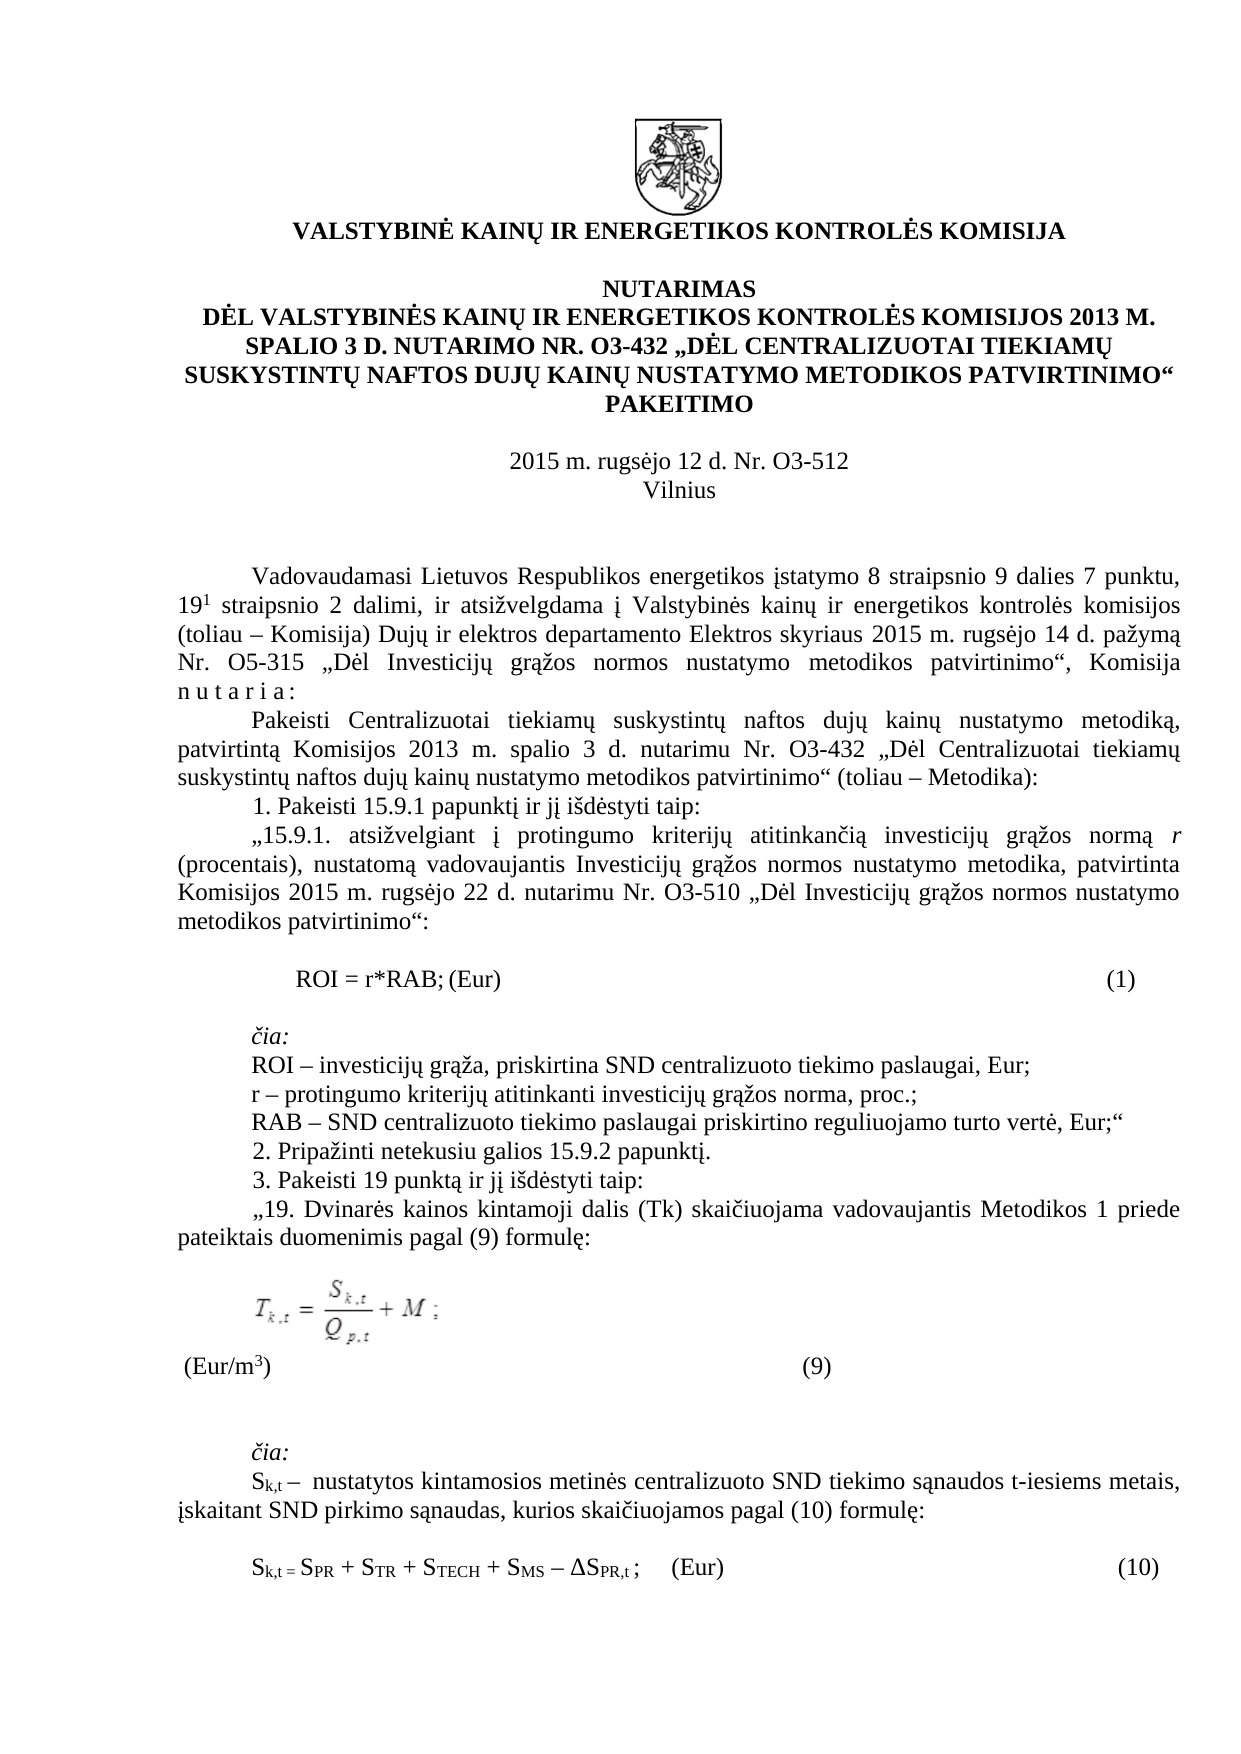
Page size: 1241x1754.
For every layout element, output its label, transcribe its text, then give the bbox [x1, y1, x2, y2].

text VALSTYBINĖ KAINŲ IR ENERGETIKOS KONTROLĖS KOMISIJA [177, 216, 1181, 245]
text 1. Pakeisti 15.9.1 papunktį ir jį išdėstyti taip: [177, 791, 1181, 820]
text čia: [177, 1437, 1181, 1466]
text (Eur/m3) (9) [177, 1351, 1181, 1380]
text RAB – SND centralizuoto tiekimo paslaugai priskirtino reguliuojamo turto vertė, Eur;“ [177, 1107, 1181, 1136]
text čia: [177, 1021, 1181, 1050]
text Pakeisti Centralizuotai tiekiamų suskystintų naftos dujų kainų nustatymo metodiką, patvirtintą Komisijos 2013 m. spalio 3 d. nutarimu Nr. O3-432 „Dėl Centralizuotai tiekiamų suskystintų naftos dujų kainų nustatymo metodikos patvirtinimo“ (toliau – Metodika): [177, 705, 1181, 791]
text Vadovaudamasi Lietuvos Respublikos energetikos įstatymo 8 straipsnio 9 dalies 7 punktu, 191 straipsnio 2 dalimi, ir atsižvelgdama į Valstybinės kainų ir energetikos kontrolės komisijos (toliau – Komisija) Dujų ir elektros departamento Elektros skyriaus 2015 m. rugsėjo 14 d. pažymą Nr. O5-315 „Dėl Investicijų grąžos normos nustatymo metodikos patvirtinimo“, Komisija nutaria: [177, 561, 1181, 705]
text r – protingumo kriterijų atitinkanti investicijų grąžos norma, proc.; [177, 1079, 1181, 1107]
text 2015 m. rugsėjo 12 d. Nr. O3-512 [177, 446, 1181, 475]
text ROI = r*RAB; (Eur) (1) [177, 964, 1181, 992]
text „19. Dvinarės kainos kintamoji dalis (Tk) skaičiuojama vadovaujantis Metodikos 1 priede pateiktais duomenimis pagal (9) formulę: [177, 1194, 1181, 1251]
text 2. Pripažinti netekusiu galios 15.9.2 papunktį. [177, 1136, 1181, 1165]
text 3. Pakeisti 19 punktą ir jį išdėstyti taip: [177, 1165, 1181, 1194]
text „15.9.1. atsižvelgiant į protingumo kriterijų atitinkančią investicijų grąžos normą r (procentais), nustatomą vadovaujantis Investicijų grąžos normos nustatymo metodika, patvirtinta Komisijos 2015 m. rugsėjo 22 d. nutarimu Nr. O3-510 „Dėl Investicijų grąžos normos nustatymo metodikos patvirtinimo“: [177, 820, 1181, 935]
text Sk,t – nustatytos kintamosios metinės centralizuoto SND tiekimo sąnaudos t-iesiems metais, įskaitant SND pirkimo sąnaudas, kurios skaičiuojamos pagal (10) formulę: [177, 1466, 1181, 1523]
text ROI – investicijų grąža, priskirtina SND centralizuoto tiekimo paslaugai, Eur; [177, 1050, 1181, 1079]
text DĖL VALSTYBINĖS KAINŲ IR ENERGETIKOS KONTROLĖS KOMISIJOS 2013 M. SPALIO 3 D. NUTARIMO NR. O3-432 „DĖL CENTRALIZUOTAI TIEKIAMŲ SUSKYSTINTŲ NAFTOS DUJŲ KAINŲ NUSTATYMO METODIKOS PATVIRTINIMO“ PAKEITIMO [177, 302, 1181, 417]
text NUTARIMAS [177, 274, 1181, 302]
text Sk,t = SPR + STR + STECH + SMS – ΔSPR,t ; (Eur) (10) [177, 1552, 1181, 1581]
text Vilnius [177, 475, 1181, 504]
